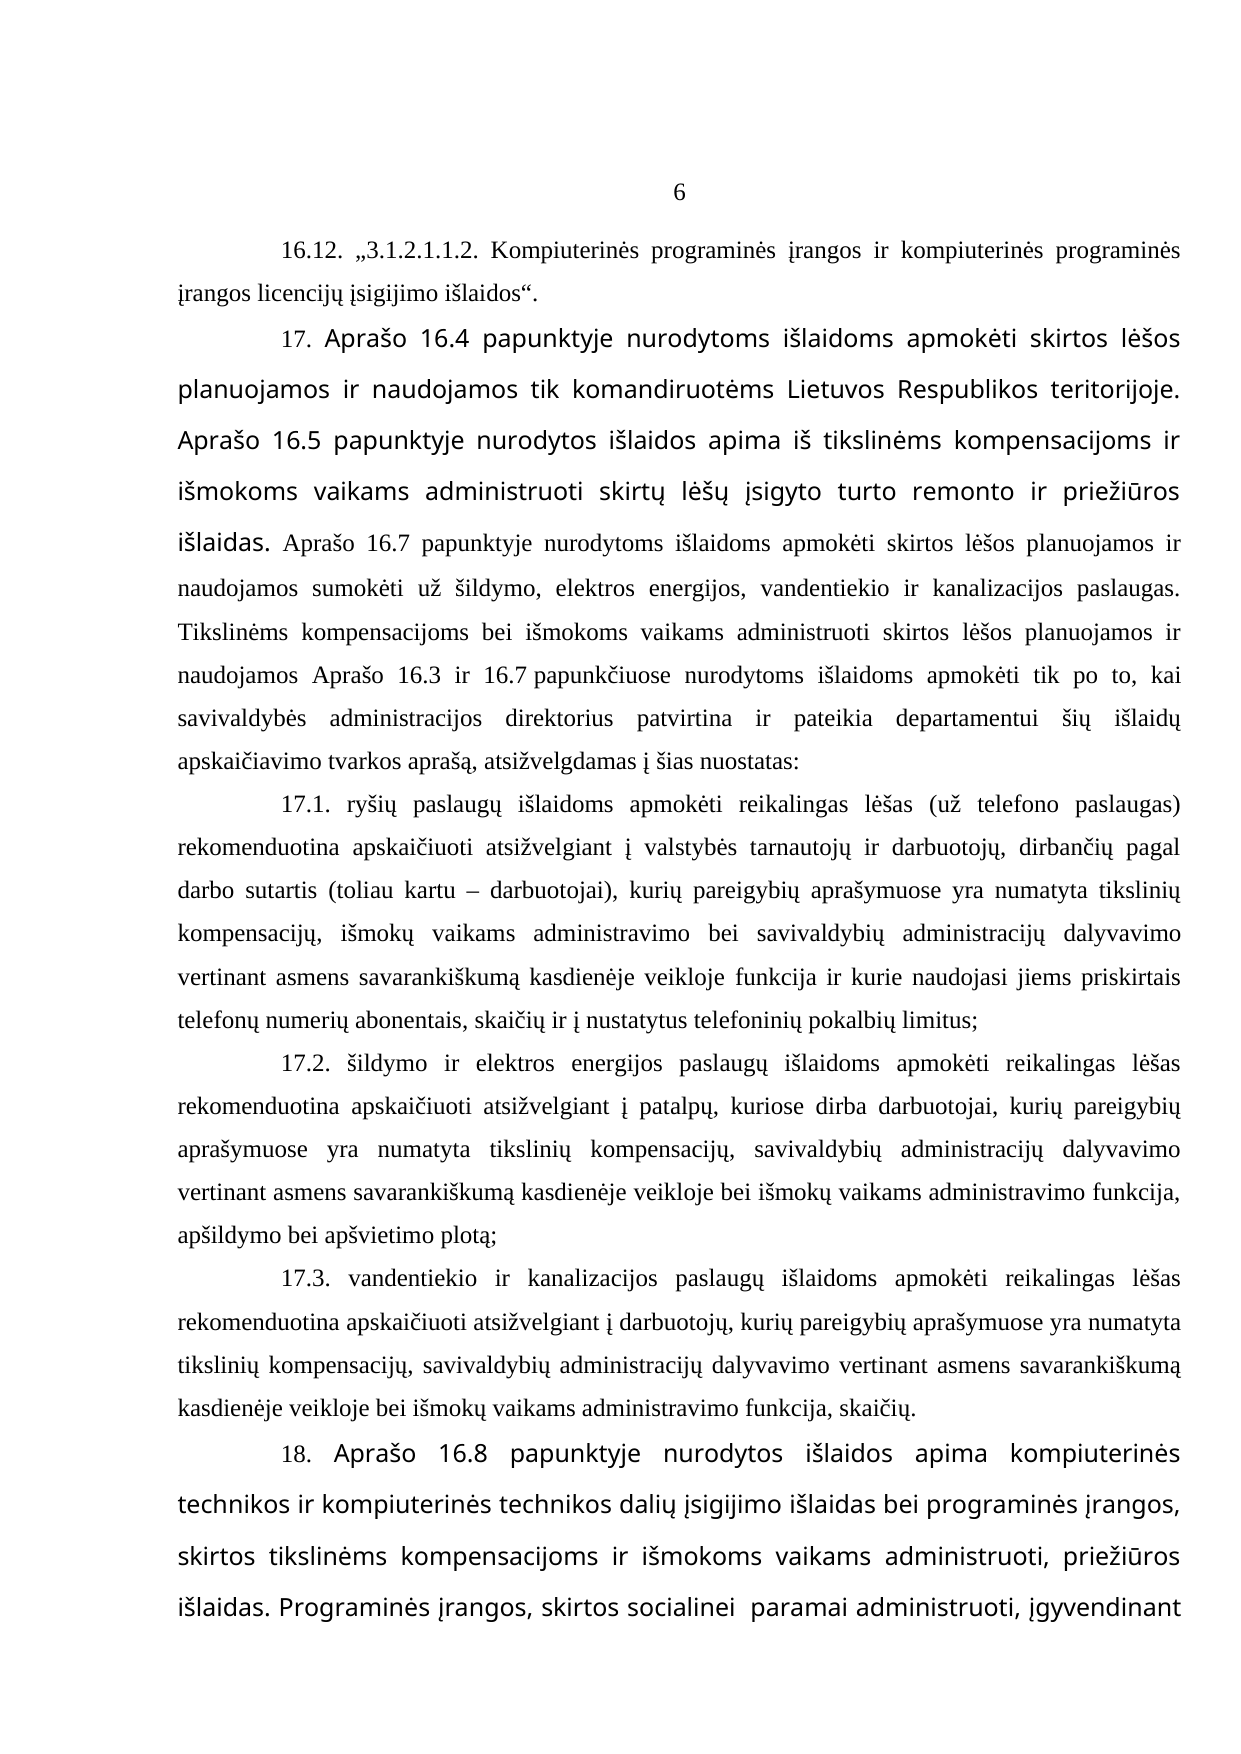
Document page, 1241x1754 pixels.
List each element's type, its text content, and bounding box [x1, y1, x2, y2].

text 17.3. vandentiekio ir kanalizacijos paslaugų išlaidoms apmokėti reikalingas lėšas rekomenduotina apskaičiuoti atsižvelgiant į darbuotojų, kurių pareigybių aprašymuose yra numatyta tikslinių kompensacijų, savivaldybių administracijų dalyvavimo vertinant asmens savarankiškumą kasdienėje veikloje bei išmokų vaikams administravimo funkcija, skaičių. [177, 1263, 1181, 1422]
text 17. Aprašo 16.4 papunktyje nurodytoms išlaidoms apmokėti skirtos lėšos planuojamos ir naudojamos tik komandiruotėms Lietuvos Respublikos teritorijoje. Aprašo 16.5 papunktyje nurodytos išlaidos apima iš tikslinėms kompensacijoms ir išmokoms vaikams administruoti skirtų lėšų įsigyto turto remonto ir priežiūros išlaidas. Aprašo 16.7 papunktyje nurodytoms išlaidoms apmokėti skirtos lėšos planuojamos ir naudojamos sumokėti už šildymo, elektros energijos, vandentiekio ir kanalizacijos paslaugas. Tikslinėms kompensacijoms bei išmokoms vaikams administruoti skirtos lėšos planuojamos ir naudojamos Aprašo 16.3 ir 16.7 papunkčiuose nurodytoms išlaidoms apmokėti tik po to, kai savivaldybės administracijos direktorius patvirtina ir pateikia departamentui šių išlaidų apskaičiavimo tvarkos aprašą, atsižvelgdamas į šias nuostatas: [177, 321, 1181, 775]
text 17.1. ryšių paslaugų išlaidoms apmokėti reikalingas lėšas (už telefono paslaugas) rekomenduotina apskaičiuoti atsižvelgiant į valstybės tarnautojų ir darbuotojų, dirbančių pagal darbo sutartis (toliau kartu – darbuotojai), kurių pareigybių aprašymuose yra numatyta tikslinių kompensacijų, išmokų vaikams administravimo bei savivaldybių administracijų dalyvavimo vertinant asmens savarankiškumą kasdienėje veikloje funkcija ir kurie naudojasi jiems priskirtais telefonų numerių abonentais, skaičių ir į nustatytus telefoninių pokalbių limitus; [177, 789, 1181, 1033]
text 16.12. „3.1.2.1.1.2. Kompiuterinės programinės įrangos ir kompiuterinės programinės įrangos licencijų įsigijimo išlaidos“. [177, 235, 1181, 307]
text 17.2. šildymo ir elektros energijos paslaugų išlaidoms apmokėti reikalingas lėšas rekomenduotina apskaičiuoti atsižvelgiant į patalpų, kuriose dirba darbuotojai, kurių pareigybių aprašymuose yra numatyta tikslinių kompensacijų, savivaldybių administracijų dalyvavimo vertinant asmens savarankiškumą kasdienėje veikloje bei išmokų vaikams administravimo funkcija, apšildymo bei apšvietimo plotą; [177, 1048, 1181, 1249]
text 18. Aprašo 16.8 papunktyje nurodytos išlaidos apima kompiuterinės technikos ir kompiuterinės technikos dalių įsigijimo išlaidas bei programinės įrangos, skirtos tikslinėms kompensacijoms ir išmokoms vaikams administruoti, priežiūros išlaidas. Programinės įrangos, skirtos socialinei paramai administruoti, įgyvendinant [177, 1436, 1181, 1623]
